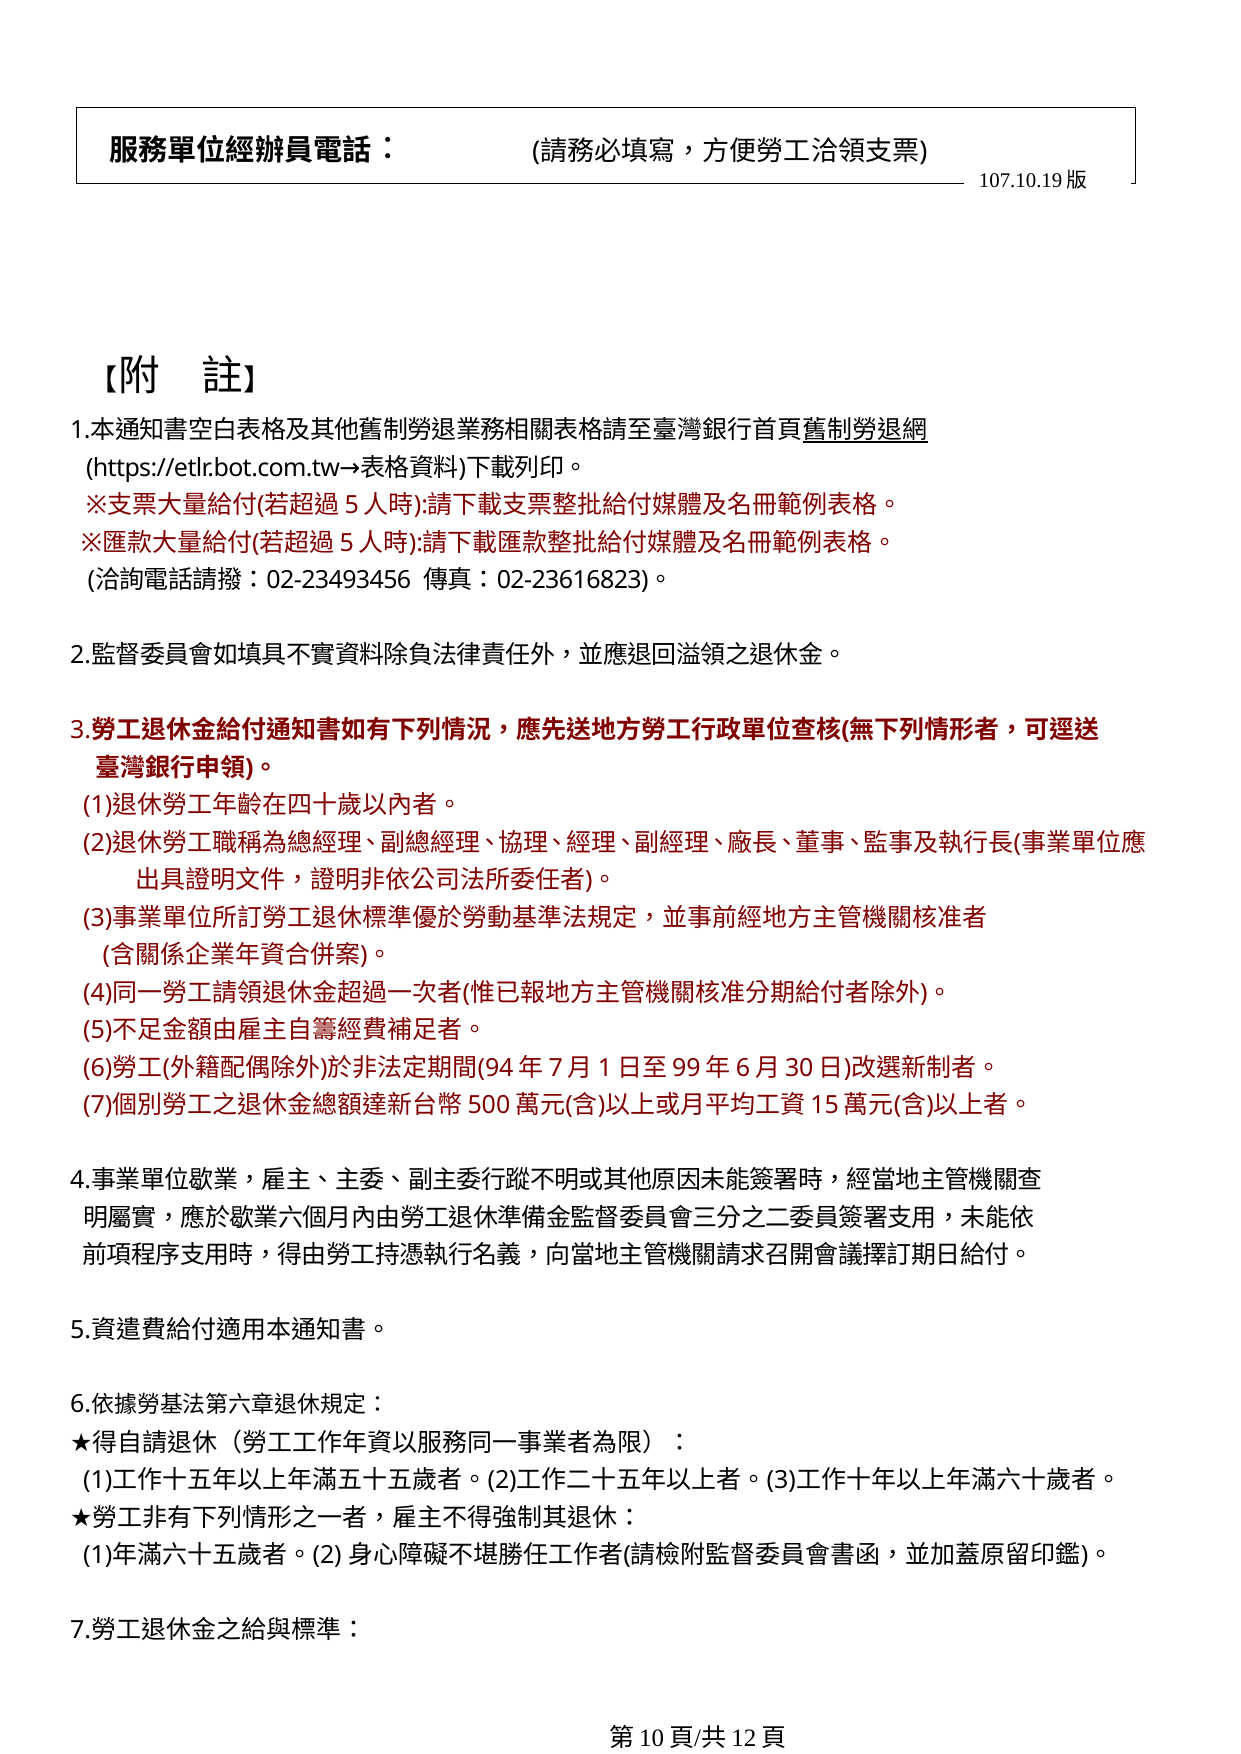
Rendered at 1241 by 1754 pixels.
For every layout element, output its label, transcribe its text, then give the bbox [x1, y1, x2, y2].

text (1)工作十五年以上年滿五十五歲者。(2)工作二十五年以上者。(3)工作十年以上年滿六十歲者。 [70, 1459, 1146, 1497]
text (6)勞工(外籍配偶除外)於非法定期間(94年7月1日至99年6月30日)改選新制者。 [70, 1047, 1146, 1084]
text (4)同一勞工請領退休金超過一次者(惟已報地方主管機關核准分期給付者除外)。 [70, 972, 1146, 1009]
text 6.依據勞基法第六章退休規定： [70, 1384, 1146, 1422]
text 【附 註】 [89, 334, 1146, 409]
text 臺灣銀行申領)。 [82, 747, 1146, 784]
text (7)個別勞工之退休金總額達新台幣500萬元(含)以上或月平均工資15萬元(含)以上者。 [70, 1084, 1146, 1122]
text (1)退休勞工年齡在四十歲以內者。 [70, 784, 1146, 822]
text ※支票大量給付(若超過5人時):請下載支票整批給付媒體及名冊範例表格。 [70, 484, 1146, 522]
text ※匯款大量給付(若超過5人時):請下載匯款整批給付媒體及名冊範例表格。 [74, 522, 1146, 559]
table_cell 服務單位經辦員電話： (請務必填寫，方便勞工洽領支票) [77, 108, 1135, 210]
text 1.本通知書空白表格及其他舊制勞退業務相關表格請至臺灣銀行首頁舊制勞退網 (https://etlr.bot.com.tw→表格資料)下載列印。 [70, 409, 1146, 484]
text ★勞工非有下列情形之一者，雇主不得強制其退休： [70, 1497, 1146, 1534]
text 5.資遣費給付適用本通知書。 [70, 1309, 1146, 1347]
text 明屬實，應於歇業六個月內由勞工退休準備金監督委員會三分之二委員簽署支用，未能依 [70, 1197, 1146, 1234]
text (含關係企業年資合併案)。 [70, 934, 1146, 972]
text (洽詢電話請撥：02-23493456 傳真：02-23616823)。 [70, 559, 1146, 597]
text 前項程序支用時，得由勞工持憑執行名義，向當地主管機關請求召開會議擇訂期日給付。 [70, 1234, 1146, 1272]
text 2.監督委員會如填具不實資料除負法律責任外，並應退回溢領之退休金。 [70, 634, 1146, 672]
text (3)事業單位所訂勞工退休標準優於勞動基準法規定，並事前經地方主管機關核准者 [70, 897, 1146, 934]
text 7.勞工退休金之給與標準： [70, 1609, 1146, 1647]
text (5)不足金額由雇主自籌經費補足者。 [70, 1009, 1146, 1047]
text (1)年滿六十五歲者。(2) 身心障礙不堪勝任工作者(請檢附監督委員會書函，並加蓋原留印鑑)。 [70, 1534, 1146, 1572]
text (2)退休勞工職稱為總經理、副總經理、協理、經理、副經理、廠長、董事、監事及執行長(事業單位應出具證明文件，證明非依公司法所委任者)。 [70, 822, 1146, 897]
text 3.勞工退休金給付通知書如有下列情況，應先送地方勞工行政單位查核(無下列情形者，可逕送 [70, 709, 1146, 747]
text ★得自請退休（勞工工作年資以服務同一事業者為限）： [70, 1422, 1146, 1459]
text 4.事業單位歇業，雇主、主委、副主委行蹤不明或其他原因未能簽署時，經當地主管機關查 [70, 1159, 1146, 1197]
